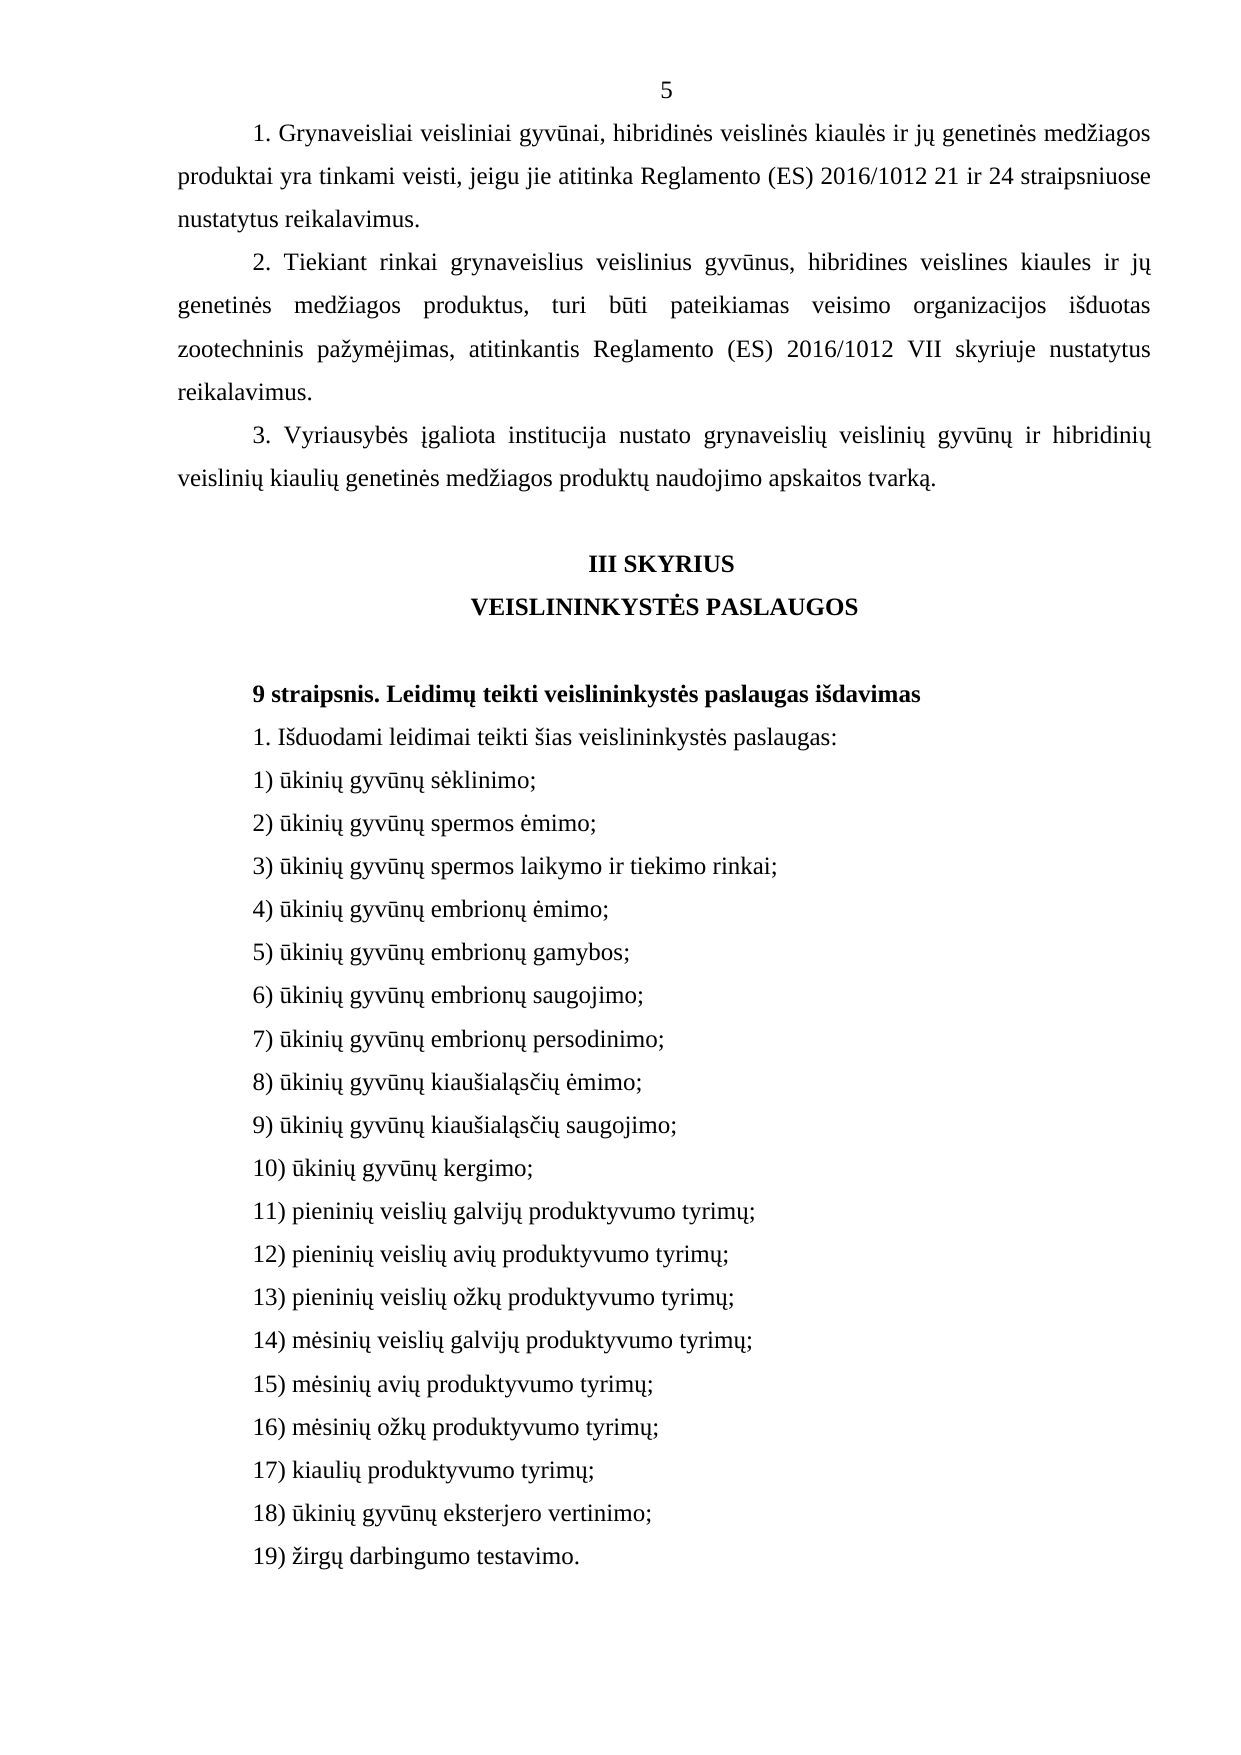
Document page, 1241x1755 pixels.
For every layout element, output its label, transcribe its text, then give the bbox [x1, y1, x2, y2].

text 8) ūkinių gyvūnų kiaušialąsčių ėmimo; [177, 1067, 1152, 1096]
text 5) ūkinių gyvūnų embrionų gamybos; [177, 937, 1152, 966]
text 4) ūkinių gyvūnų embrionų ėmimo; [177, 894, 1152, 923]
text 3) ūkinių gyvūnų spermos laikymo ir tiekimo rinkai; [177, 851, 1152, 880]
text 11) pieninių veislių galvijų produktyvumo tyrimų; [177, 1196, 1152, 1225]
text 19) žirgų darbingumo testavimo. [177, 1541, 1152, 1570]
text 17) kiaulių produktyvumo tyrimų; [177, 1455, 1152, 1484]
text 2) ūkinių gyvūnų spermos ėmimo; [177, 808, 1152, 837]
text 7) ūkinių gyvūnų embrionų persodinimo; [177, 1024, 1152, 1052]
text VEISLININKYSTĖS PASLAUGOS [177, 592, 1152, 621]
text 14) mėsinių veislių galvijų produktyvumo tyrimų; [177, 1326, 1152, 1354]
text 2. Tiekiant rinkai grynaveislius veislinius gyvūnus, hibridines veislines kiaules ir jų genetinės medžiagos produktus, turi būti pateikiamas veisimo organizacijos išduotas zootechninis pažymėjimas, atitinkantis Reglamento (ES) 2016/1012 VII skyriuje nustatytus reikalavimus. [177, 247, 1152, 406]
text 9 straipsnis. Leidimų teikti veislininkystės paslaugas išdavimas [177, 679, 1152, 707]
text 13) pieninių veislių ožkų produktyvumo tyrimų; [177, 1282, 1152, 1311]
text 12) pieninių veislių avių produktyvumo tyrimų; [177, 1239, 1152, 1268]
text 16) mėsinių ožkų produktyvumo tyrimų; [177, 1412, 1152, 1441]
text 9) ūkinių gyvūnų kiaušialąsčių saugojimo; [177, 1110, 1152, 1139]
text 1. Išduodami leidimai teikti šias veislininkystės paslaugas: [177, 722, 1152, 751]
text 1) ūkinių gyvūnų sėklinimo; [177, 765, 1152, 794]
text III SKYRIUS [177, 549, 1152, 578]
text 1. Grynaveisliai veisliniai gyvūnai, hibridinės veislinės kiaulės ir jų genetinės medžiagos produktai yra tinkami veisti, jeigu jie atitinka Reglamento (ES) 2016/1012 21 ir 24 straipsniuose nustatytus reikalavimus. [177, 118, 1152, 233]
text 3. Vyriausybės įgaliota institucija nustato grynaveislių veislinių gyvūnų ir hibridinių veislinių kiaulių genetinės medžiagos produktų naudojimo apskaitos tvarką. [177, 420, 1152, 492]
text 15) mėsinių avių produktyvumo tyrimų; [177, 1369, 1152, 1397]
text 10) ūkinių gyvūnų kergimo; [177, 1153, 1152, 1182]
text 18) ūkinių gyvūnų eksterjero vertinimo; [177, 1498, 1152, 1527]
text 6) ūkinių gyvūnų embrionų saugojimo; [177, 981, 1152, 1009]
